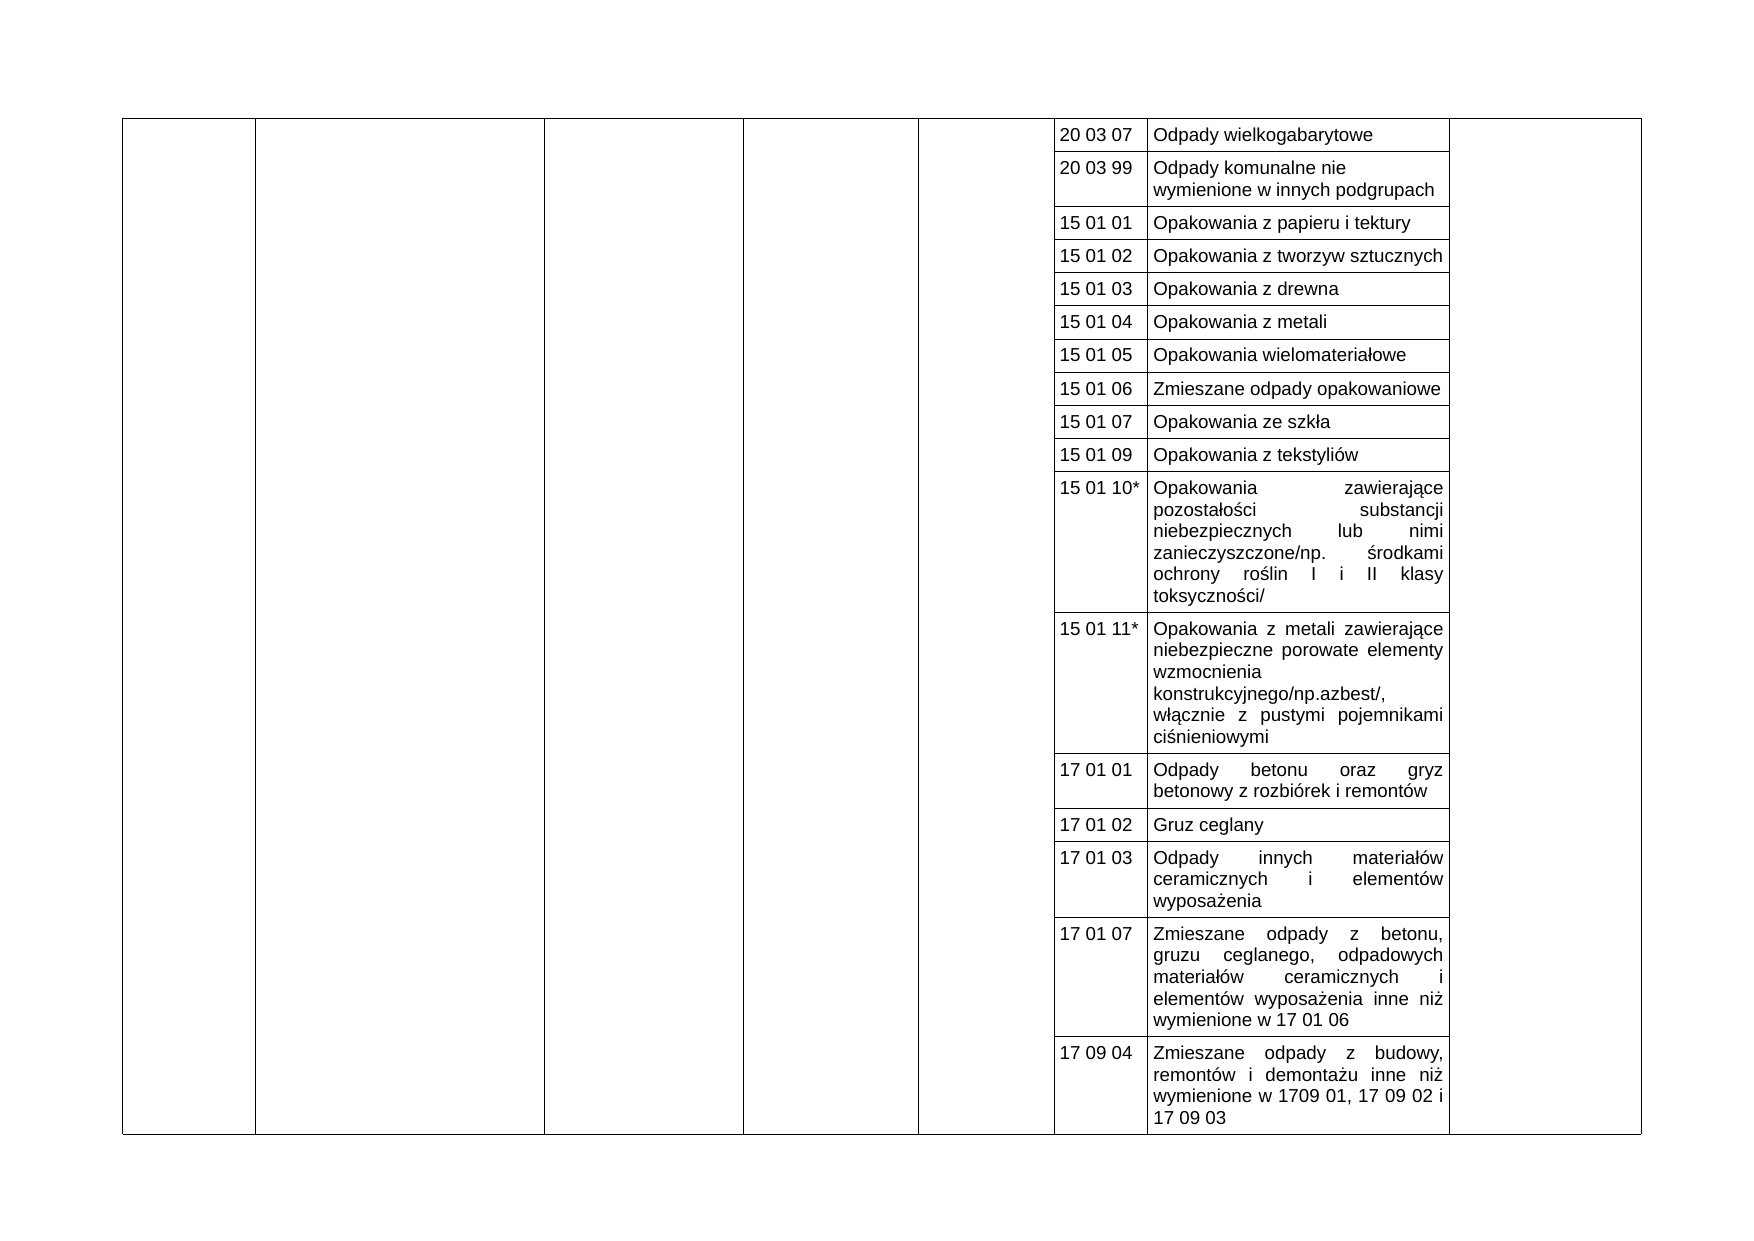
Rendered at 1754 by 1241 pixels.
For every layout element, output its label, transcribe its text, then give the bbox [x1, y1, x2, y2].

table_cell 17 01 01 [1055, 754, 1147, 807]
table_cell 20 03 99 [1055, 152, 1147, 206]
table_cell 15 01 04 [1055, 306, 1147, 338]
table_cell ul. Kombatantów 4 15 – 102 Białystok [545, 119, 743, 1134]
table_cell 15 01 03 [1055, 273, 1147, 305]
table_cell Zmieszane odpady opakowaniowe [1148, 373, 1449, 405]
table_cell Zmieszane odpady z betonu, gruzu ceglanego, odpadowych materiałów ceramicznych i elementów wyposażenia inne niż wymienione w 17 01 06 [1148, 918, 1449, 1036]
table_cell Zmieszane odpady z budowy, remontów i demontażu inne niż wymienione w 1709 01, 17 09 02 i 17 09 03 [1148, 1037, 1449, 1134]
table_cell Odpady wielkogabarytowe [1148, 119, 1449, 151]
table_cell Opakowania z metali [1148, 306, 1449, 338]
table_cell 15 01 11* [1055, 613, 1147, 753]
table_cell 15 01 07 [1055, 406, 1147, 438]
table_cell 15 01 02 [1055, 240, 1147, 272]
table_cell [919, 119, 1054, 1134]
table_cell 17 01 07 [1055, 918, 1147, 1036]
table_cell 15 01 09 [1055, 439, 1147, 471]
table_cell 17 01 03 [1055, 842, 1147, 917]
table_cell Opakowania ze szkła [1148, 406, 1449, 438]
table_cell Odpady komunalne nie wymienione w innych podgrupach [1148, 152, 1449, 206]
table_cell Opakowania z papieru i tektury [1148, 207, 1449, 239]
table_cell 15 01 06 [1055, 373, 1147, 405]
table_cell Opakowania z tekstyliów [1148, 439, 1449, 471]
table_cell [123, 119, 255, 1134]
table_cell Opakowania zawierające pozostałości substancji niebezpiecznych lub nimi zanieczyszczone/np. środkami ochrony roślin I i II klasy toksyczności/ [1148, 472, 1449, 612]
table_cell Odpady betonu oraz gryz betonowy z rozbiórek i remontów [1148, 754, 1449, 807]
table_cell 15 01 01 [1055, 207, 1147, 239]
table_cell Opakowania z metali zawierające niebezpieczne porowate elementy wzmocnienia konstrukcyjnego/np.azbest/, włącznie z pustymi pojemnikami ciśnieniowymi [1148, 613, 1449, 753]
table_cell [744, 119, 918, 1134]
table_cell 17 09 04 [1055, 1037, 1147, 1134]
table_cell 17 01 02 [1055, 809, 1147, 841]
table_cell 15 01 10* [1055, 472, 1147, 612]
table_cell 20 03 07 [1055, 119, 1147, 151]
table_cell [256, 119, 544, 1134]
table_cell Opakowania wielomateriałowe [1148, 340, 1449, 372]
table_cell 15 01 05 [1055, 340, 1147, 372]
table_cell Opakowania z drewna [1148, 273, 1449, 305]
table_cell Odpady innych materiałów ceramicznych i elementów wyposażenia [1148, 842, 1449, 917]
table_cell [1450, 119, 1641, 1134]
table_cell Gruz ceglany [1148, 809, 1449, 841]
table_cell Opakowania z tworzyw sztucznych [1148, 240, 1449, 272]
